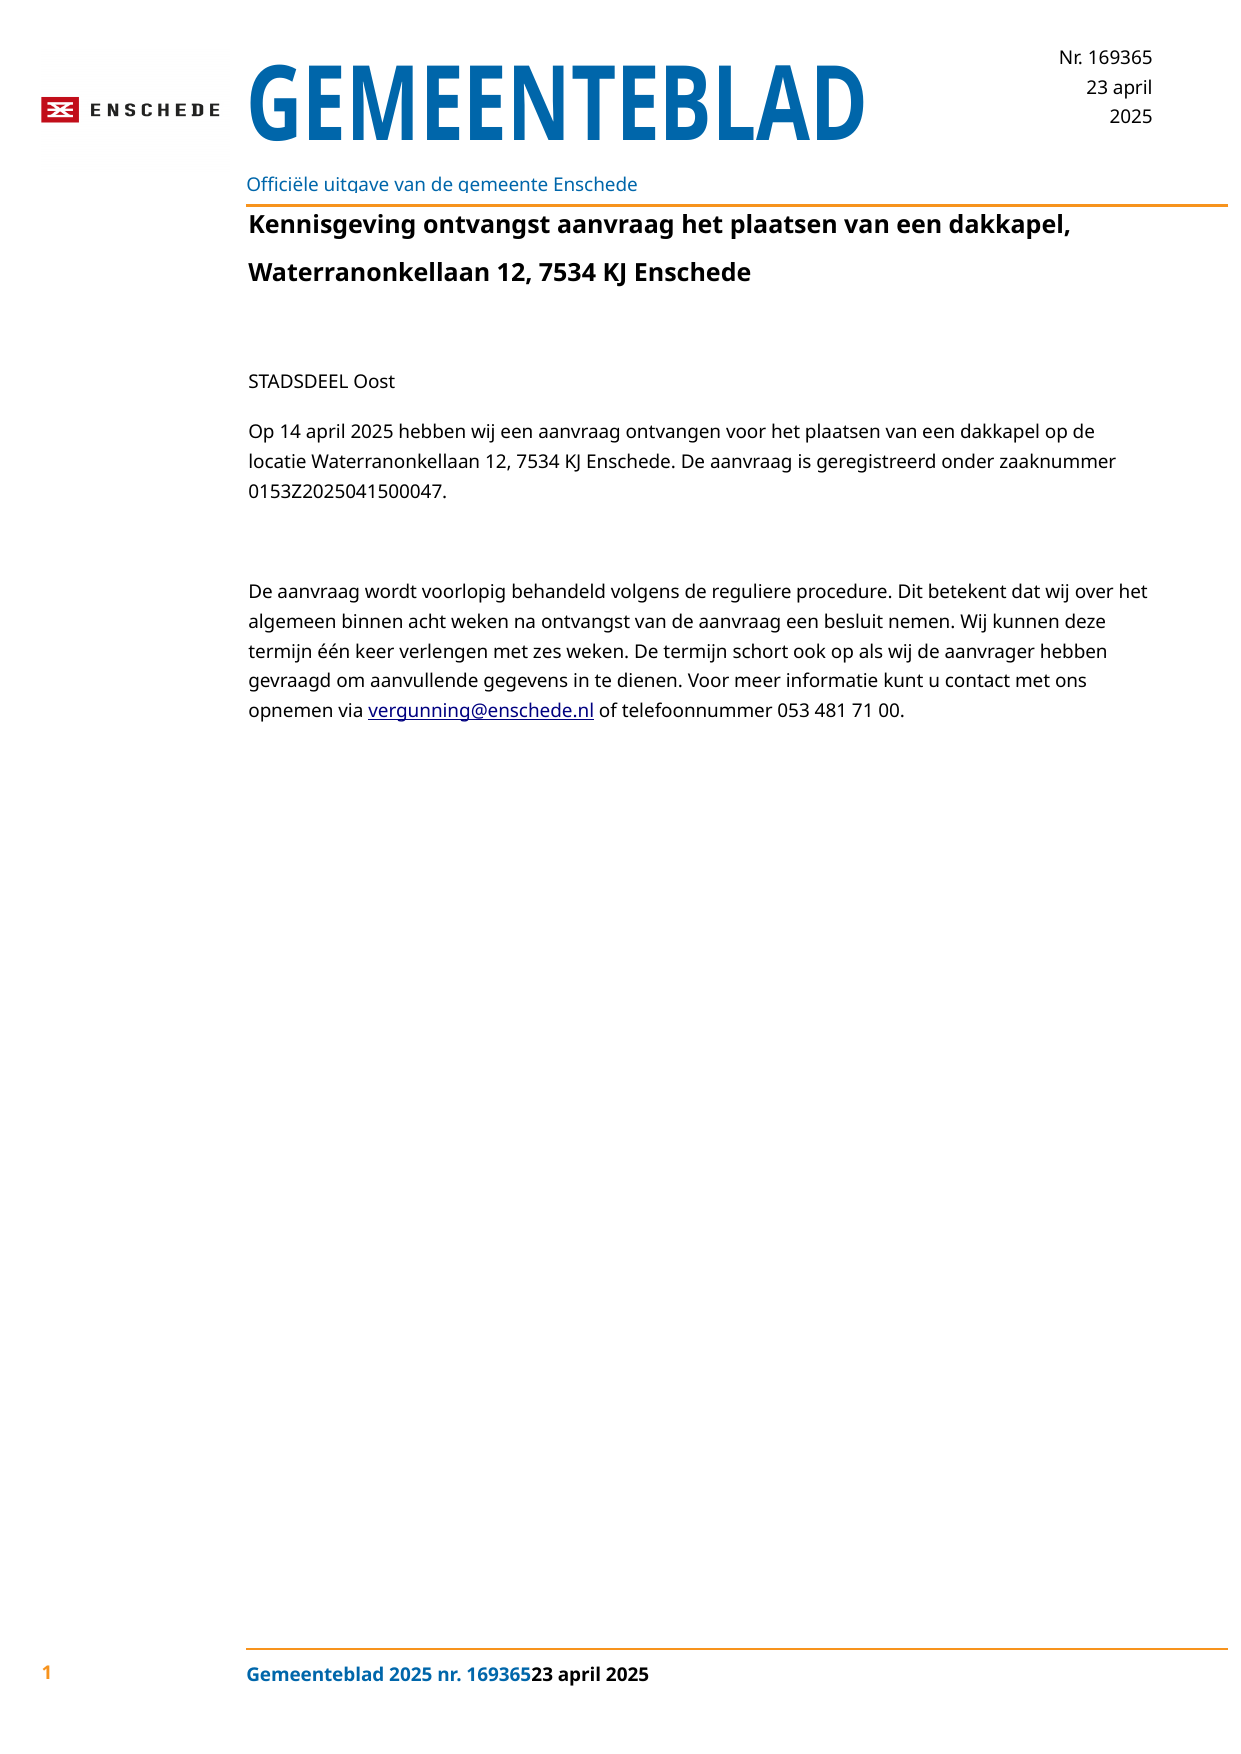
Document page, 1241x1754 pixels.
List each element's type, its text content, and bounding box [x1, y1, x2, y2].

text Op 14 april 2025 hebben wij een aanvraag ontvangen voor het plaatsen van een dakkapel op de locatie Waterranonkellaan 12, 7534 KJ Enschede. De aanvraag is geregistreerd onder zaaknummer 0153Z2025041500047. [248, 419, 1152, 504]
picture [41, 47, 231, 172]
text Kennisgeving ontvangst aanvraag het plaatsen van een dakkapel, Waterranonkellaan 12, 7534 KJ Enschede [248, 207, 1152, 288]
text De aanvraag wordt voorlopig behandeld volgens de reguliere procedure. Dit betekent dat wij over het algemeen binnen acht weken na ontvangst van de aanvraag een besluit nemen. Wij kunnen deze termijn één keer verlengen met zes weken. De termijn schort ook op als wij de aanvrager hebben gevraagd om aanvullende gegevens in te dienen. Voor meer informatie kunt u contact met ons opnemen via vergunning@enschede.nl of telefoonnummer 053 481 71 00. [248, 579, 1152, 723]
text STADSDEEL Oost [248, 368, 1152, 394]
